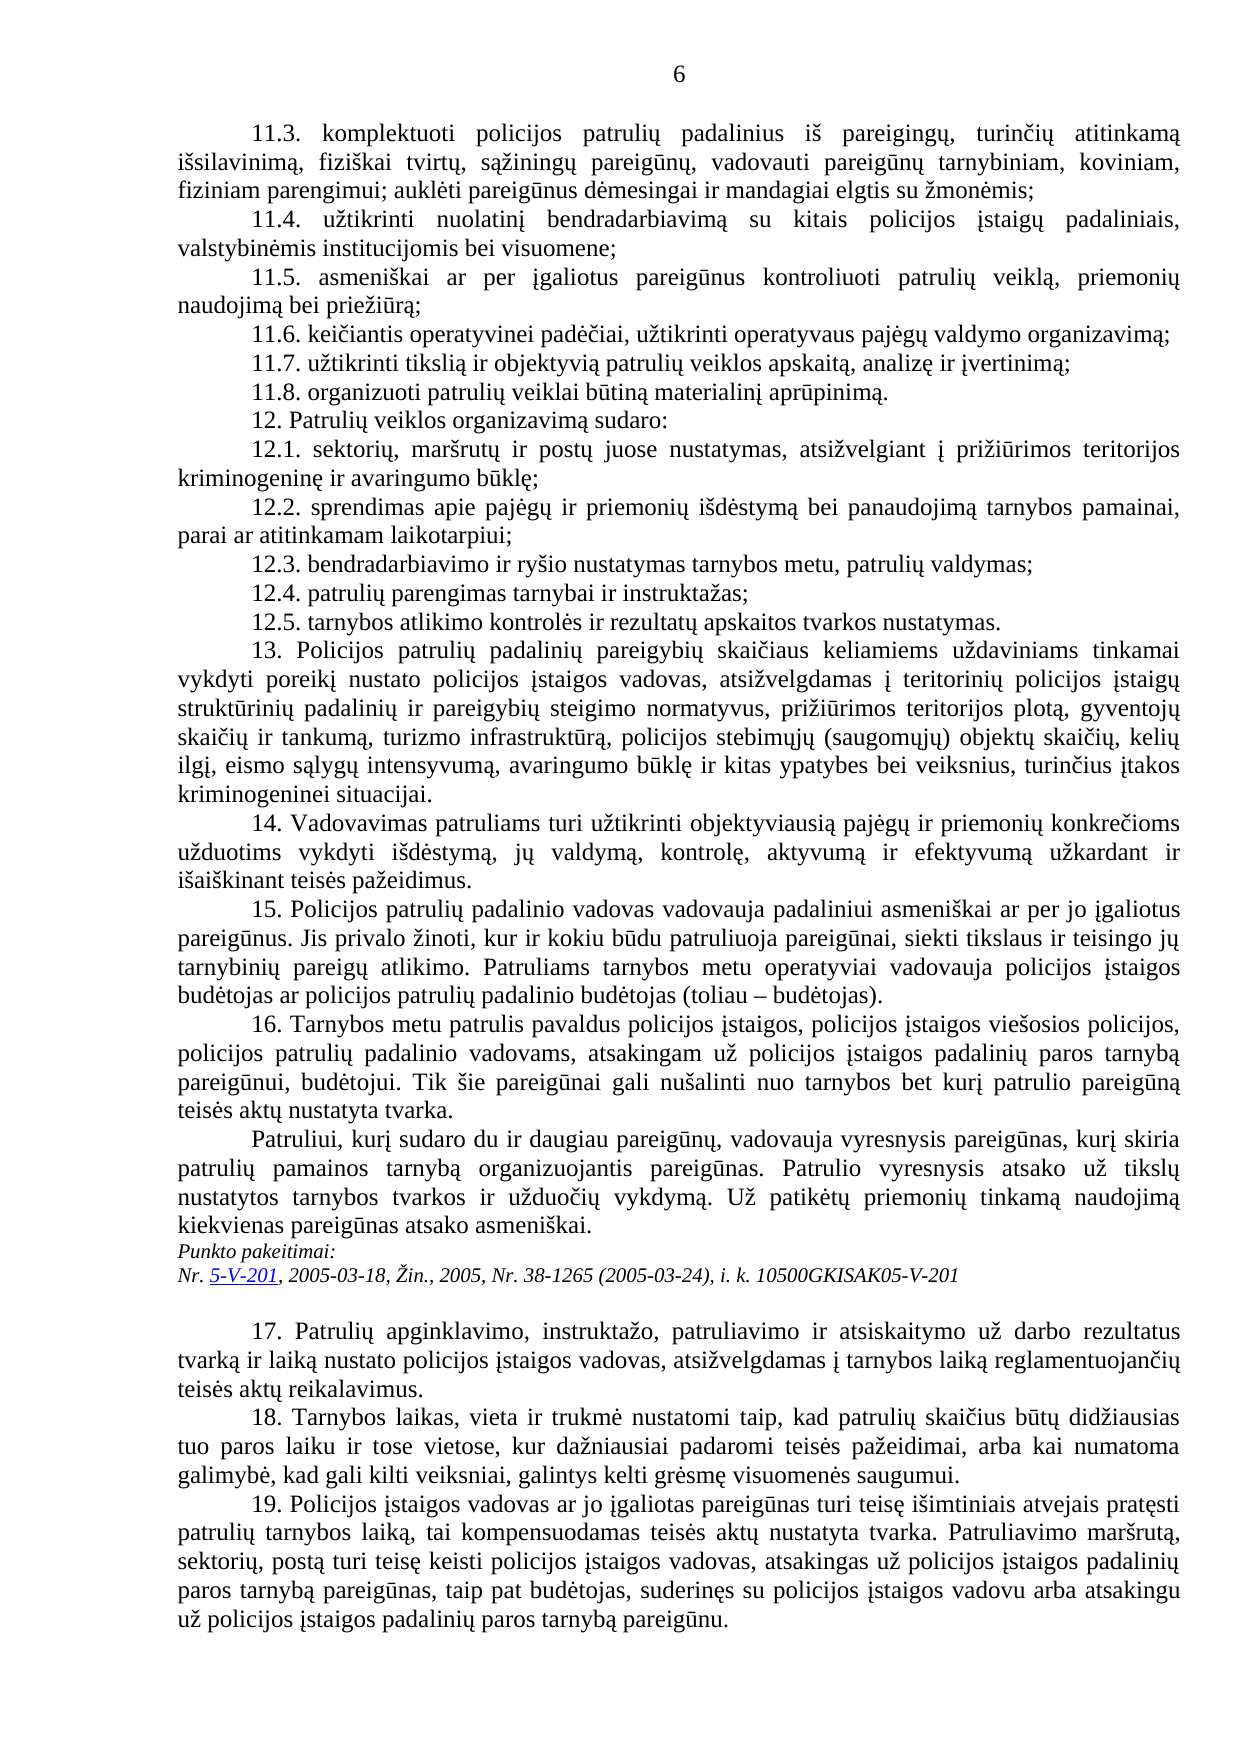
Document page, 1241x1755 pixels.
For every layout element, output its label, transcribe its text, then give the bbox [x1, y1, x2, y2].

text 14. Vadovavimas patruliams turi užtikrinti objektyviausią pajėgų ir priemonių konkrečioms užduotims vykdyti išdėstymą, jų valdymą, kontrolę, aktyvumą ir efektyvumą užkardant ir išaiškinant teisės pažeidimus. [177, 808, 1181, 894]
text Nr. 5-V-201, 2005-03-18, Žin., 2005, Nr. 38-1265 (2005-03-24), i. k. 10500GKISAK05-V-201 [177, 1263, 1181, 1287]
text 11.4. užtikrinti nuolatinį bendradarbiavimą su kitais policijos įstaigų padaliniais, valstybinėmis institucijomis bei visuomene; [177, 204, 1181, 262]
text 11.8. organizuoti patrulių veiklai būtiną materialinį aprūpinimą. [177, 377, 1181, 406]
text 11.7. užtikrinti tikslią ir objektyvią patrulių veiklos apskaitą, analizę ir įvertinimą; [177, 348, 1181, 377]
text 12. Patrulių veiklos organizavimą sudaro: [177, 406, 1181, 434]
text Punkto pakeitimai: [177, 1239, 1181, 1263]
text 13. Policijos patrulių padalinių pareigybių skaičiaus keliamiems uždaviniams tinkamai vykdyti poreikį nustato policijos įstaigos vadovas, atsižvelgdamas į teritorinių policijos įstaigų struktūrinių padalinių ir pareigybių steigimo normatyvus, prižiūrimos teritorijos plotą, gyventojų skaičių ir tankumą, turizmo infrastruktūrą, policijos stebimųjų (saugomųjų) objektų skaičių, kelių ilgį, eismo sąlygų intensyvumą, avaringumo būklę ir kitas ypatybes bei veiksnius, turinčius įtakos kriminogeninei situacijai. [177, 636, 1181, 808]
text 12.3. bendradarbiavimo ir ryšio nustatymas tarnybos metu, patrulių valdymas; [177, 549, 1181, 578]
text 19. Policijos įstaigos vadovas ar jo įgaliotas pareigūnas turi teisę išimtiniais atvejais pratęsti patrulių tarnybos laiką, tai kompensuodamas teisės aktų nustatyta tvarka. Patruliavimo maršrutą, sektorių, postą turi teisę keisti policijos įstaigos vadovas, atsakingas už policijos įstaigos padalinių paros tarnybą pareigūnas, taip pat budėtojas, suderinęs su policijos įstaigos vadovu arba atsakingu už policijos įstaigos padalinių paros tarnybą pareigūnu. [177, 1489, 1181, 1632]
text Patruliui, kurį sudaro du ir daugiau pareigūnų, vadovauja vyresnysis pareigūnas, kurį skiria patrulių pamainos tarnybą organizuojantis pareigūnas. Patrulio vyresnysis atsako už tikslų nustatytos tarnybos tvarkos ir užduočių vykdymą. Už patikėtų priemonių tinkamą naudojimą kiekvienas pareigūnas atsako asmeniškai. [177, 1124, 1181, 1239]
text 11.3. komplektuoti policijos patrulių padalinius iš pareigingų, turinčių atitinkamą išsilavinimą, fiziškai tvirtų, sąžiningų pareigūnų, vadovauti pareigūnų tarnybiniam, koviniam, fiziniam parengimui; auklėti pareigūnus dėmesingai ir mandagiai elgtis su žmonėmis; [177, 118, 1181, 204]
text 17. Patrulių apginklavimo, instruktažo, patruliavimo ir atsiskaitymo už darbo rezultatus tvarką ir laiką nustato policijos įstaigos vadovas, atsižvelgdamas į tarnybos laiką reglamentuojančių teisės aktų reikalavimus. [177, 1316, 1181, 1402]
text 12.1. sektorių, maršrutų ir postų juose nustatymas, atsižvelgiant į prižiūrimos teritorijos kriminogeninę ir avaringumo būklę; [177, 434, 1181, 492]
text 12.4. patrulių parengimas tarnybai ir instruktažas; [177, 578, 1181, 607]
text 11.6. keičiantis operatyvinei padėčiai, užtikrinti operatyvaus pajėgų valdymo organizavimą; [177, 319, 1181, 348]
text 18. Tarnybos laikas, vieta ir trukmė nustatomi taip, kad patrulių skaičius būtų didžiausias tuo paros laiku ir tose vietose, kur dažniausiai padaromi teisės pažeidimai, arba kai numatoma galimybė, kad gali kilti veiksniai, galintys kelti grėsmę visuomenės saugumui. [177, 1402, 1181, 1489]
text 15. Policijos patrulių padalinio vadovas vadovauja padaliniui asmeniškai ar per jo įgaliotus pareigūnus. Jis privalo žinoti, kur ir kokiu būdu patruliuoja pareigūnai, siekti tikslaus ir teisingo jų tarnybinių pareigų atlikimo. Patruliams tarnybos metu operatyviai vadovauja policijos įstaigos budėtojas ar policijos patrulių padalinio budėtojas (toliau – budėtojas). [177, 894, 1181, 1009]
text 16. Tarnybos metu patrulis pavaldus policijos įstaigos, policijos įstaigos viešosios policijos, policijos patrulių padalinio vadovams, atsakingam už policijos įstaigos padalinių paros tarnybą pareigūnui, budėtojui. Tik šie pareigūnai gali nušalinti nuo tarnybos bet kurį patrulio pareigūną teisės aktų nustatyta tvarka. [177, 1009, 1181, 1124]
text 12.2. sprendimas apie pajėgų ir priemonių išdėstymą bei panaudojimą tarnybos pamainai, parai ar atitinkamam laikotarpiui; [177, 492, 1181, 549]
text 11.5. asmeniškai ar per įgaliotus pareigūnus kontroliuoti patrulių veiklą, priemonių naudojimą bei priežiūrą; [177, 262, 1181, 319]
text 12.5. tarnybos atlikimo kontrolės ir rezultatų apskaitos tvarkos nustatymas. [177, 607, 1181, 636]
